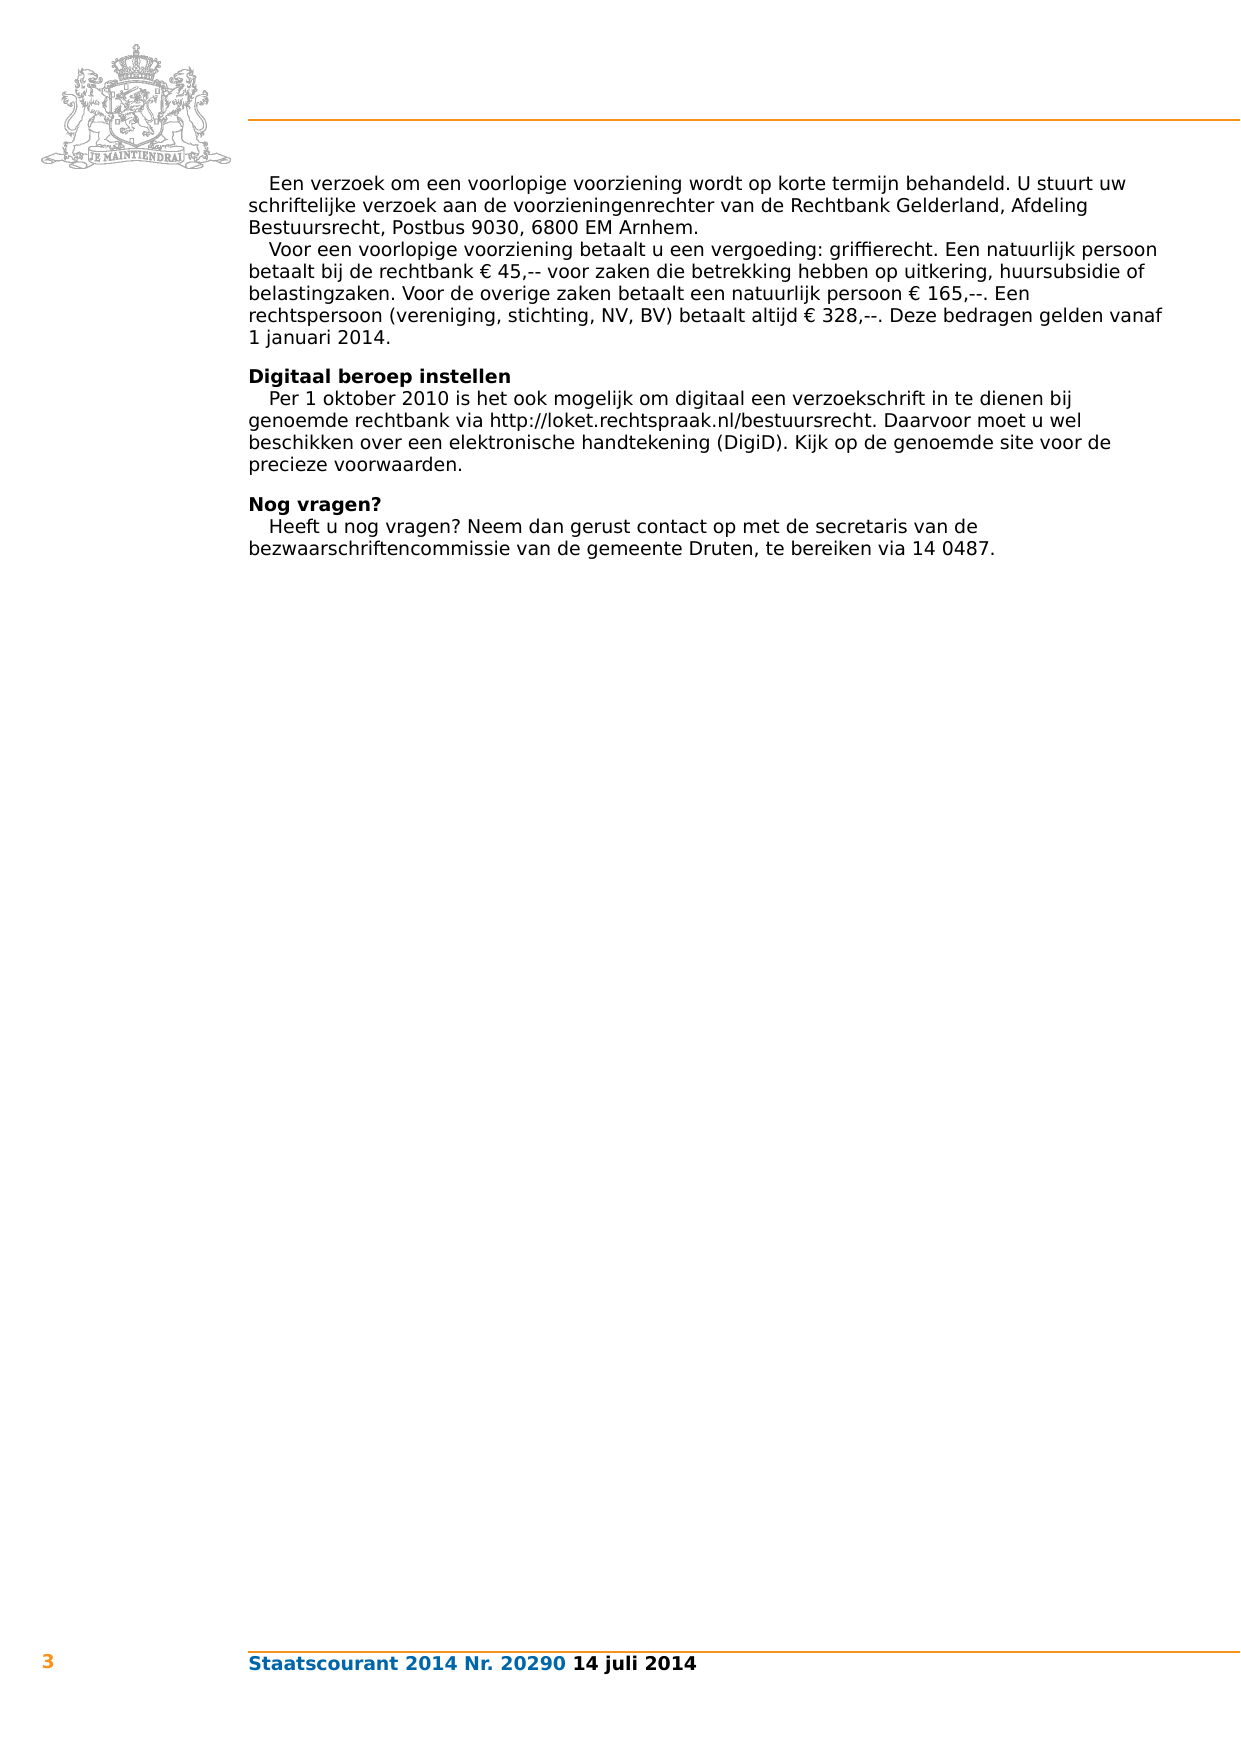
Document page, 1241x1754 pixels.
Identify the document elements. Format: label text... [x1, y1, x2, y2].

subtitle Nog vragen? [248, 494, 1163, 516]
text Per 1 oktober 2010 is het ook mogelijk om digitaal een verzoekschrift in te dienen bij genoemde rechtbank via http://loket.rechtspraak.nl/bestuursrecht. Daarvoor moet u wel beschikken over een elektronische handtekening (DigiD). Kijk op de genoemde site voor de precieze voorwaarden. [248, 388, 1163, 476]
text Heeft u nog vragen? Neem dan gerust contact op met de secretaris van de bezwaarschriftencommissie van de gemeente Druten, te bereiken via 14 0487. [248, 516, 1163, 560]
subtitle Digitaal beroep instellen [248, 366, 1163, 388]
picture [41, 44, 231, 169]
text Voor een voorlopige voorziening betaalt u een vergoeding: griffierecht. Een natuurlijk persoon betaalt bij de rechtbank € 45,-- voor zaken die betrekking hebben op uitkering, huursubsidie of belastingzaken. Voor de overige zaken betaalt een natuurlijk persoon € 165,--. Een rechtspersoon (vereniging, stichting, NV, BV) betaalt altijd € 328,--. Deze bedragen gelden vanaf 1 januari 2014. [248, 239, 1163, 349]
text Een verzoek om een voorlopige voorziening wordt op korte termijn behandeld. U stuurt uw schriftelijke verzoek aan de voorzieningenrechter van de Rechtbank Gelderland, Afdeling Bestuursrecht, Postbus 9030, 6800 EM Arnhem. [248, 173, 1163, 239]
